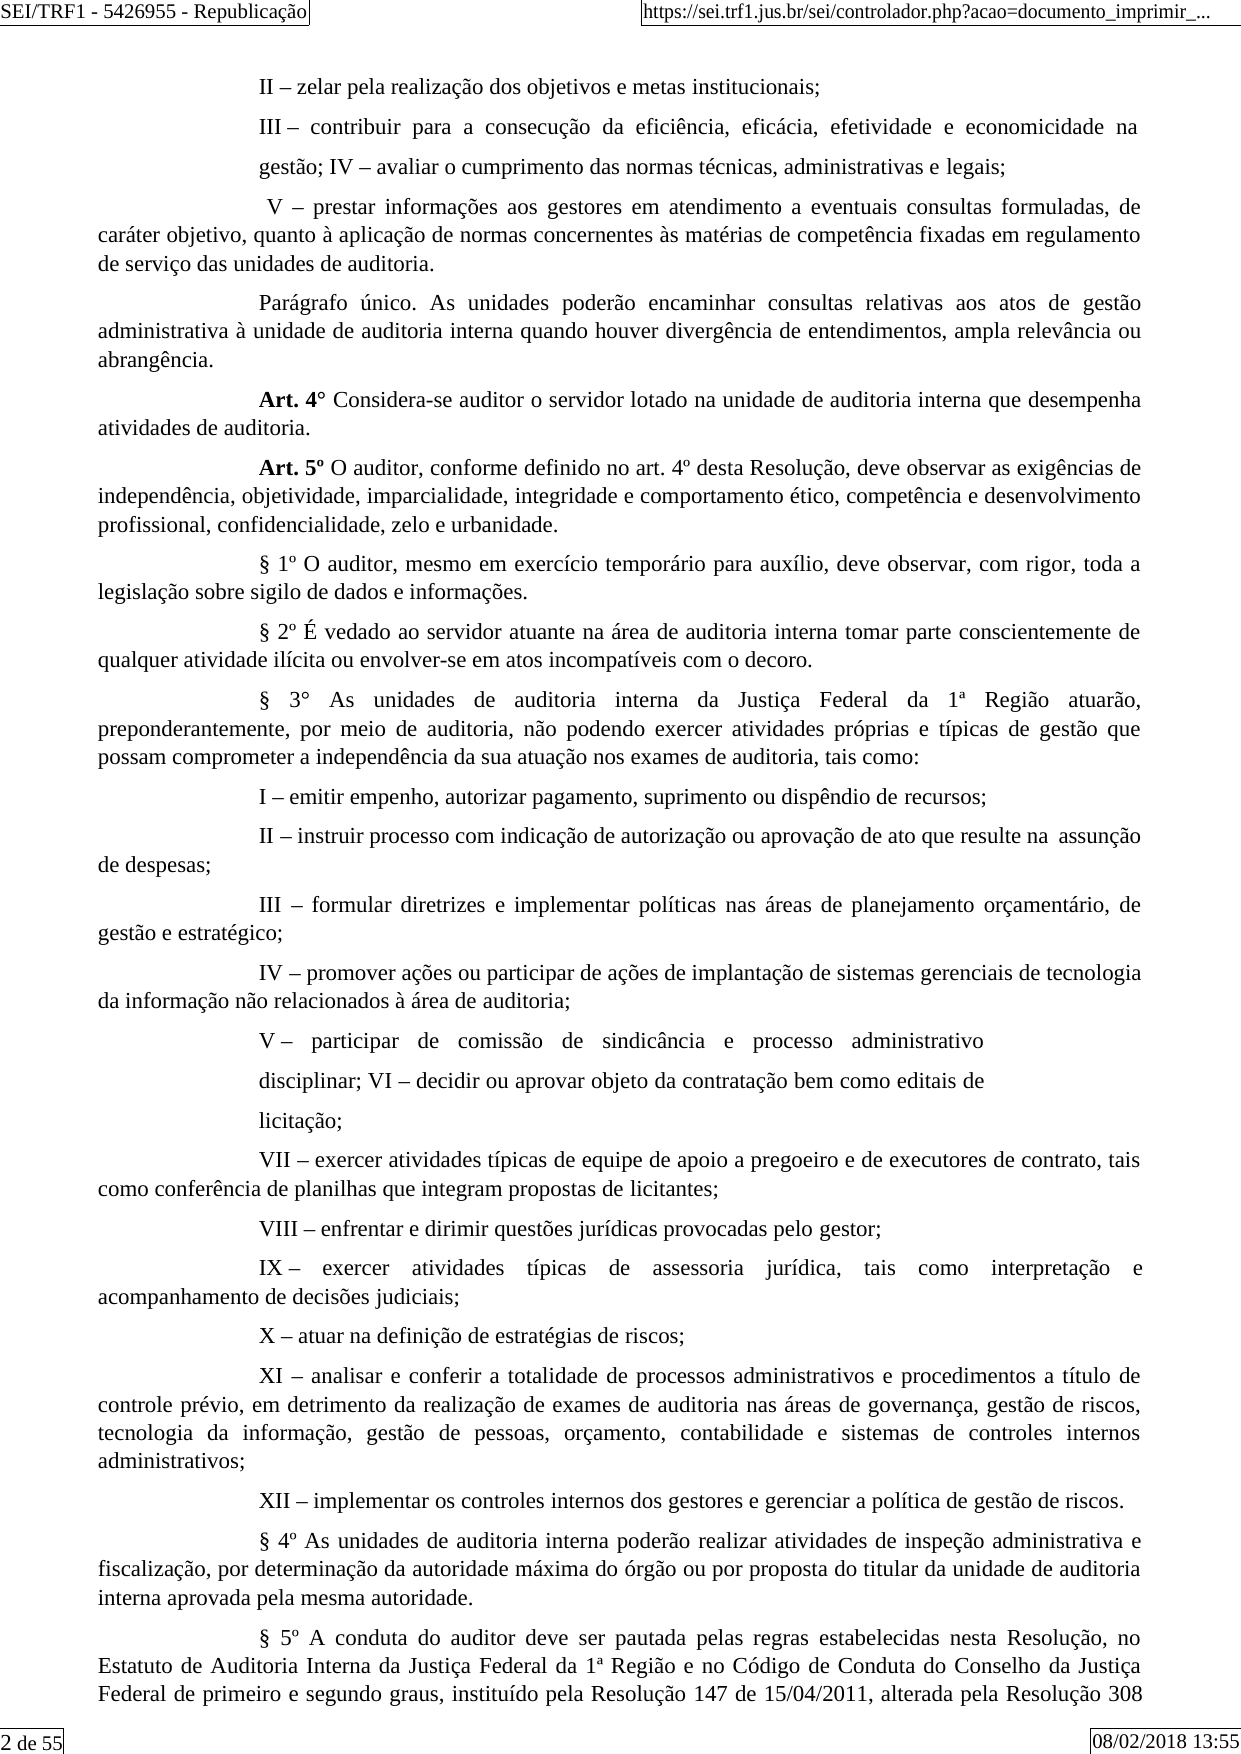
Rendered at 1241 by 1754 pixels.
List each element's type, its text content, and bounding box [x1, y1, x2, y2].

list – zelar pela realização dos objetivos e metas institucionais; [258, 73, 1169, 99]
text Art. 5º O auditor, conforme definido no art. 4º desta Resolução, deve observar as exigências de independência, objetividade, imparcialidade, integridade e comportamento ético, competência e desenvolvimento profissional, confidencialidade, zelo e urbanidade. [98, 454, 1143, 537]
text Parágrafo único. As unidades poderão encaminhar consultas relativas aos atos de gestão administrativa à unidade de auditoria interna quando houver divergência de entendimentos, ampla relevância ou abrangência. [98, 289, 1143, 372]
list – implementar os controles internos dos gestores e gerenciar a política de gestão de riscos. [258, 1487, 1169, 1513]
list – instruir processo com indicação de autorização ou aprovação de ato que resulte na assunção [258, 823, 1169, 849]
text de despesas; [98, 851, 1169, 877]
text § 2º É vedado ao servidor atuante na área de auditoria interna tomar parte conscientemente de qualquer atividade ilícita ou envolver-se em atos incompatíveis com o decoro. [98, 618, 1142, 673]
list – analisar e conferir a totalidade de processos administrativos e procedimentos a título de controle prévio, em detrimento da realização de exames de auditoria nas áreas de governança, gestão de riscos, tecnologia da informação, gestão de pessoas, orçamento, contabilidade e sistemas de controles internos administrativos; [98, 1362, 1143, 1474]
list – contribuir para a consecução da eficiência, eficácia, efetividade e economicidade na gestão; IV – avaliar o cumprimento das normas técnicas, administrativas e legais; [259, 113, 1137, 179]
list – participar de comissão de sindicância e processo administrativo disciplinar; VI – decidir ou aprovar objeto da contratação bem como editais de licitação; [259, 1027, 984, 1133]
list – formular diretrizes e implementar políticas nas áreas de planejamento orçamentário, de [258, 891, 1169, 917]
text § 3° As unidades de auditoria interna da Justiça Federal da 1ª Região atuarão, preponderantemente, por meio de auditoria, não podendo exercer atividades próprias e típicas de gestão que possam comprometer a independência da sua atuação nos exames de auditoria, tais como: [98, 686, 1143, 769]
list – atuar na definição de estratégias de riscos; [258, 1322, 1169, 1349]
text gestão e estratégico; [98, 919, 1169, 945]
text § 5º A conduta do auditor deve ser pautada pelas regras estabelecidas nesta Resolução, no Estatuto de Auditoria Interna da Justiça Federal da 1ª Região e no Código de Conduta do Conselho da Justiça Federal de primeiro e segundo graus, instituído pela Resolução 147 de 15/04/2011, alterada pela Resolução 308 [98, 1624, 1143, 1707]
list – exercer atividades típicas de assessoria jurídica, tais como interpretação e acompanhamento de decisões judiciais; [98, 1254, 1143, 1309]
text Art. 4° Considera-se auditor o servidor lotado na unidade de auditoria interna que desempenha atividades de auditoria. [98, 386, 1143, 440]
text § 1º O auditor, mesmo em exercício temporário para auxílio, deve observar, com rigor, toda a legislação sobre sigilo de dados e informações. [98, 551, 1143, 605]
text V – prestar informações aos gestores em atendimento a eventuais consultas formuladas, de caráter objetivo, quanto à aplicação de normas concernentes às matérias de competência fixadas em regulamento de serviço das unidades de auditoria. [98, 193, 1143, 276]
list – emitir empenho, autorizar pagamento, suprimento ou dispêndio de recursos; [258, 783, 1169, 809]
list – enfrentar e dirimir questões jurídicas provocadas pelo gestor; [258, 1214, 1169, 1241]
list – exercer atividades típicas de equipe de apoio a pregoeiro e de executores de contrato, tais como conferência de planilhas que integram propostas de licitantes; [98, 1146, 1143, 1201]
text § 4º As unidades de auditoria interna poderão realizar atividades de inspeção administrativa e fiscalização, por determinação da autoridade máxima do órgão ou por proposta do titular da unidade de auditoria interna aprovada pela mesma autoridade. [98, 1527, 1143, 1610]
list – promover ações ou participar de ações de implantação de sistemas gerenciais de tecnologia da informação não relacionados à área de auditoria; [98, 959, 1143, 1014]
